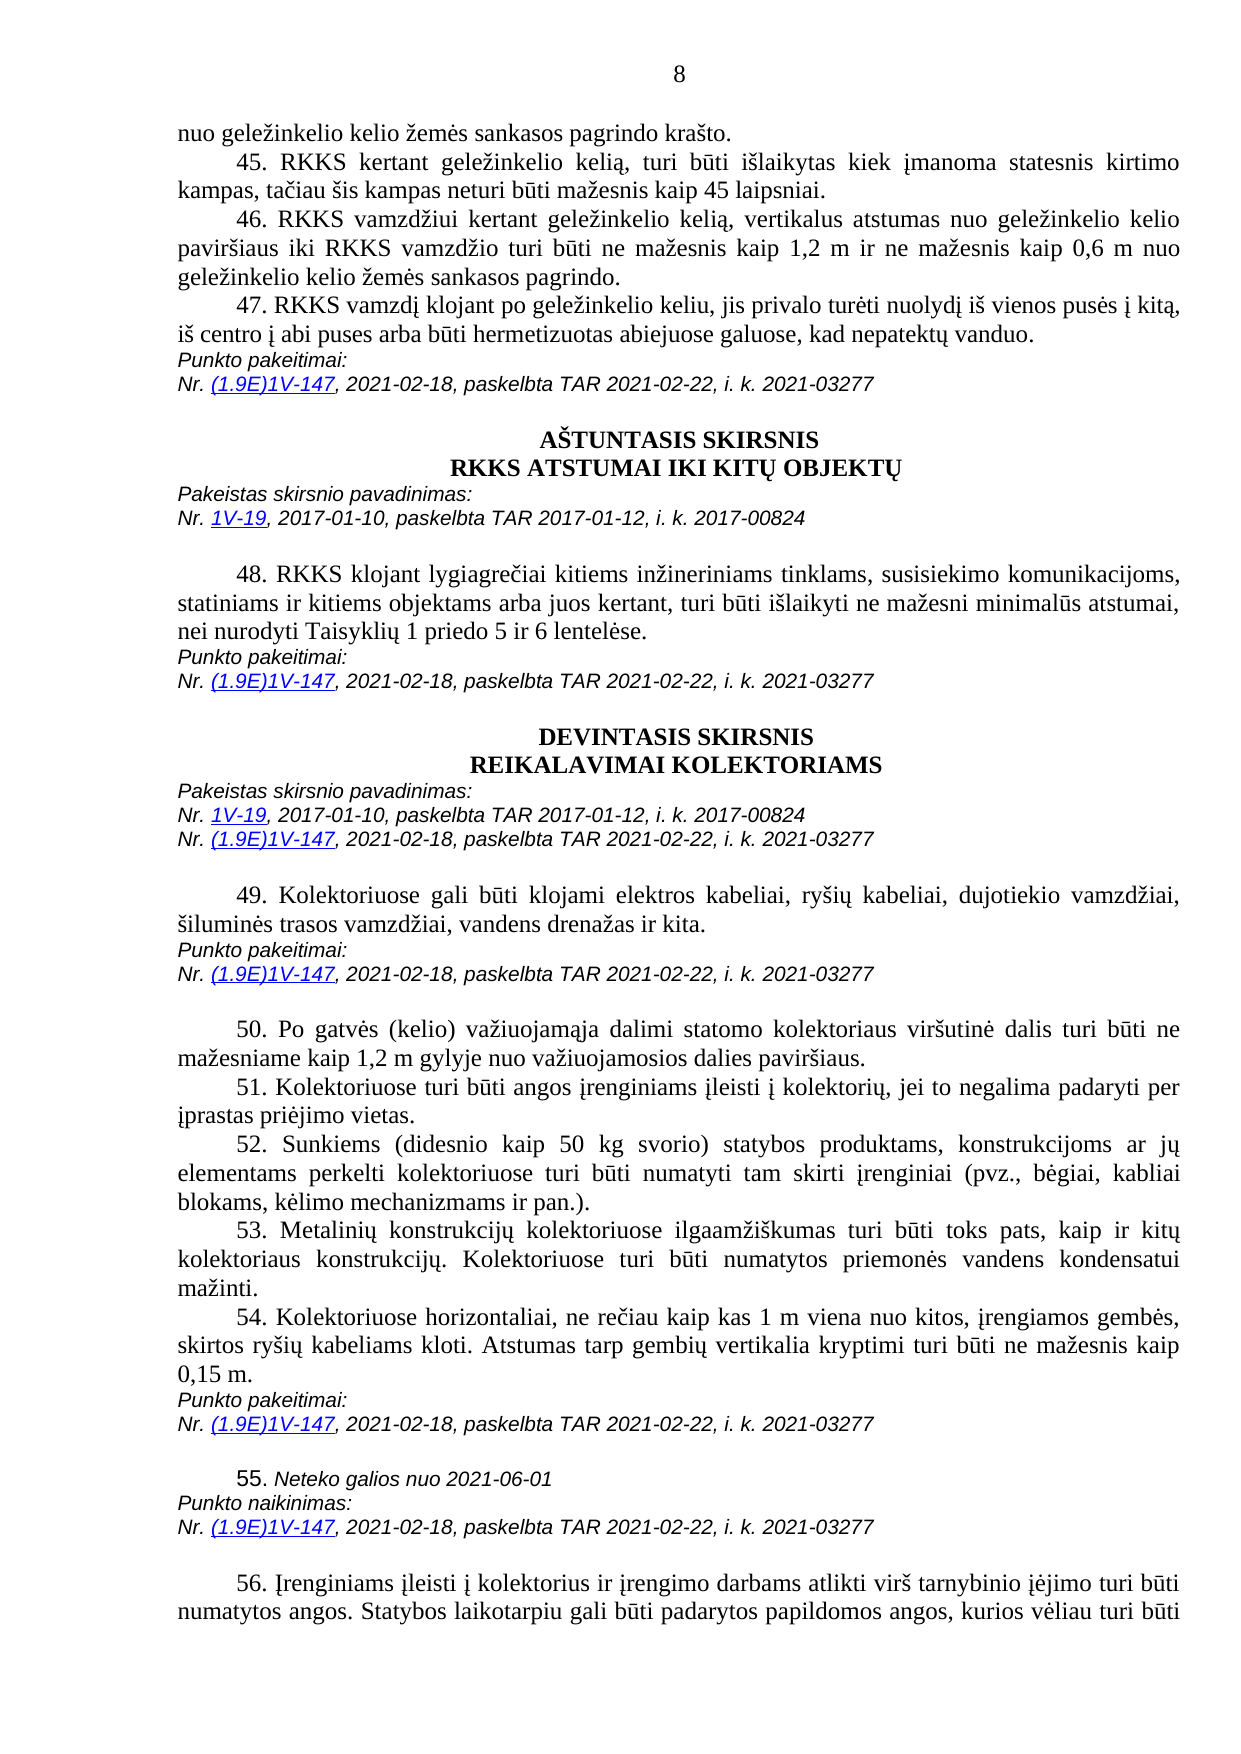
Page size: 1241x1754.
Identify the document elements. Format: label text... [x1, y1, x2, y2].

text 54. Kolektoriuose horizontaliai, ne rečiau kaip kas 1 m viena nuo kitos, įrengiamos gembės, skirtos ryšių kabeliams kloti. Atstumas tarp gembių vertikalia kryptimi turi būti ne mažesnis kaip 0,15 m. [177, 1302, 1181, 1388]
text 55. Neteko galios nuo 2021-06-01 [177, 1464, 1181, 1491]
text 53. Metalinių konstrukcijų kolektoriuose ilgaamžiškumas turi būti toks pats, kaip ir kitų kolektoriaus konstrukcijų. Kolektoriuose turi būti numatytos priemonės vandens kondensatui mažinti. [177, 1215, 1181, 1302]
text Punkto pakeitimai: [177, 348, 1181, 372]
text Nr. (1.9E)1V-147, 2021-02-18, paskelbta TAR 2021-02-22, i. k. 2021-03277 [177, 669, 1181, 693]
text 56. Įrenginiams įleisti į kolektorius ir įrengimo darbams atlikti virš tarnybinio įėjimo turi būti numatytos angos. Statybos laikotarpiu gali būti padarytos papildomos angos, kurios vėliau turi būti [177, 1568, 1181, 1625]
text Nr. (1.9E)1V-147, 2021-02-18, paskelbta TAR 2021-02-22, i. k. 2021-03277 [177, 372, 1181, 396]
text AŠTUNTASIS SKIRSNIS RKKS ATSTUMAI IKI KITŲ OBJEKTŲ [177, 425, 1181, 482]
text Punkto pakeitimai: [177, 1388, 1181, 1412]
text 50. Po gatvės (kelio) važiuojamąja dalimi statomo kolektoriaus viršutinė dalis turi būti ne mažesniame kaip 1,2 m gylyje nuo važiuojamosios dalies paviršiaus. [177, 1014, 1181, 1072]
text Nr. (1.9E)1V-147, 2021-02-18, paskelbta TAR 2021-02-22, i. k. 2021-03277 [177, 961, 1181, 985]
text Nr. (1.9E)1V-147, 2021-02-18, paskelbta TAR 2021-02-22, i. k. 2021-03277 [177, 827, 1181, 851]
text 49. Kolektoriuose gali būti klojami elektros kabeliai, ryšių kabeliai, dujotiekio vamzdžiai, šiluminės trasos vamzdžiai, vandens drenažas ir kita. [177, 880, 1181, 937]
text 46. RKKS vamzdžiui kertant geležinkelio kelią, vertikalus atstumas nuo geležinkelio kelio paviršiaus iki RKKS vamzdžio turi būti ne mažesnis kaip 1,2 m ir ne mažesnis kaip 0,6 m nuo geležinkelio kelio žemės sankasos pagrindo. [177, 204, 1181, 291]
text Nr. 1V-19, 2017-01-10, paskelbta TAR 2017-01-12, i. k. 2017-00824 [177, 803, 1181, 827]
text 52. Sunkiems (didesnio kaip 50 kg svorio) statybos produktams, konstrukcijoms ar jų elementams perkelti kolektoriuose turi būti numatyti tam skirti įrenginiai (pvz., bėgiai, kabliai blokams, kėlimo mechanizmams ir pan.). [177, 1129, 1181, 1215]
text REIKALAVIMAI KOLEKTORIAMS [177, 751, 1181, 779]
text 48. RKKS klojant lygiagrečiai kitiems inžineriniams tinklams, susisiekimo komunikacijoms, statiniams ir kitiems objektams arba juos kertant, turi būti išlaikyti ne mažesni minimalūs atstumai, nei nurodyti Taisyklių 1 priedo 5 ir 6 lentelėse. [177, 559, 1181, 645]
text Pakeistas skirsnio pavadinimas: [177, 779, 1181, 803]
text Punkto pakeitimai: [177, 645, 1181, 669]
text DEVINTASIS SKIRSNIS [177, 722, 1181, 751]
text Punkto pakeitimai: [177, 937, 1181, 961]
text 51. Kolektoriuose turi būti angos įrenginiams įleisti į kolektorių, jei to negalima padaryti per įprastas priėjimo vietas. [177, 1072, 1181, 1129]
text nuo geležinkelio kelio žemės sankasos pagrindo krašto. [177, 118, 1181, 147]
text Nr. 1V-19, 2017-01-10, paskelbta TAR 2017-01-12, i. k. 2017-00824 [177, 506, 1181, 530]
text Nr. (1.9E)1V-147, 2021-02-18, paskelbta TAR 2021-02-22, i. k. 2021-03277 [177, 1412, 1181, 1436]
text Punkto naikinimas: [177, 1491, 1181, 1515]
text 47. RKKS vamzdį klojant po geležinkelio keliu, jis privalo turėti nuolydį iš vienos pusės į kitą, iš centro į abi puses arba būti hermetizuotas abiejuose galuose, kad nepatektų vanduo. [177, 291, 1181, 348]
text Pakeistas skirsnio pavadinimas: [177, 482, 1181, 506]
text Nr. (1.9E)1V-147, 2021-02-18, paskelbta TAR 2021-02-22, i. k. 2021-03277 [177, 1515, 1181, 1539]
text 45. RKKS kertant geležinkelio kelią, turi būti išlaikytas kiek įmanoma statesnis kirtimo kampas, tačiau šis kampas neturi būti mažesnis kaip 45 laipsniai. [177, 147, 1181, 204]
